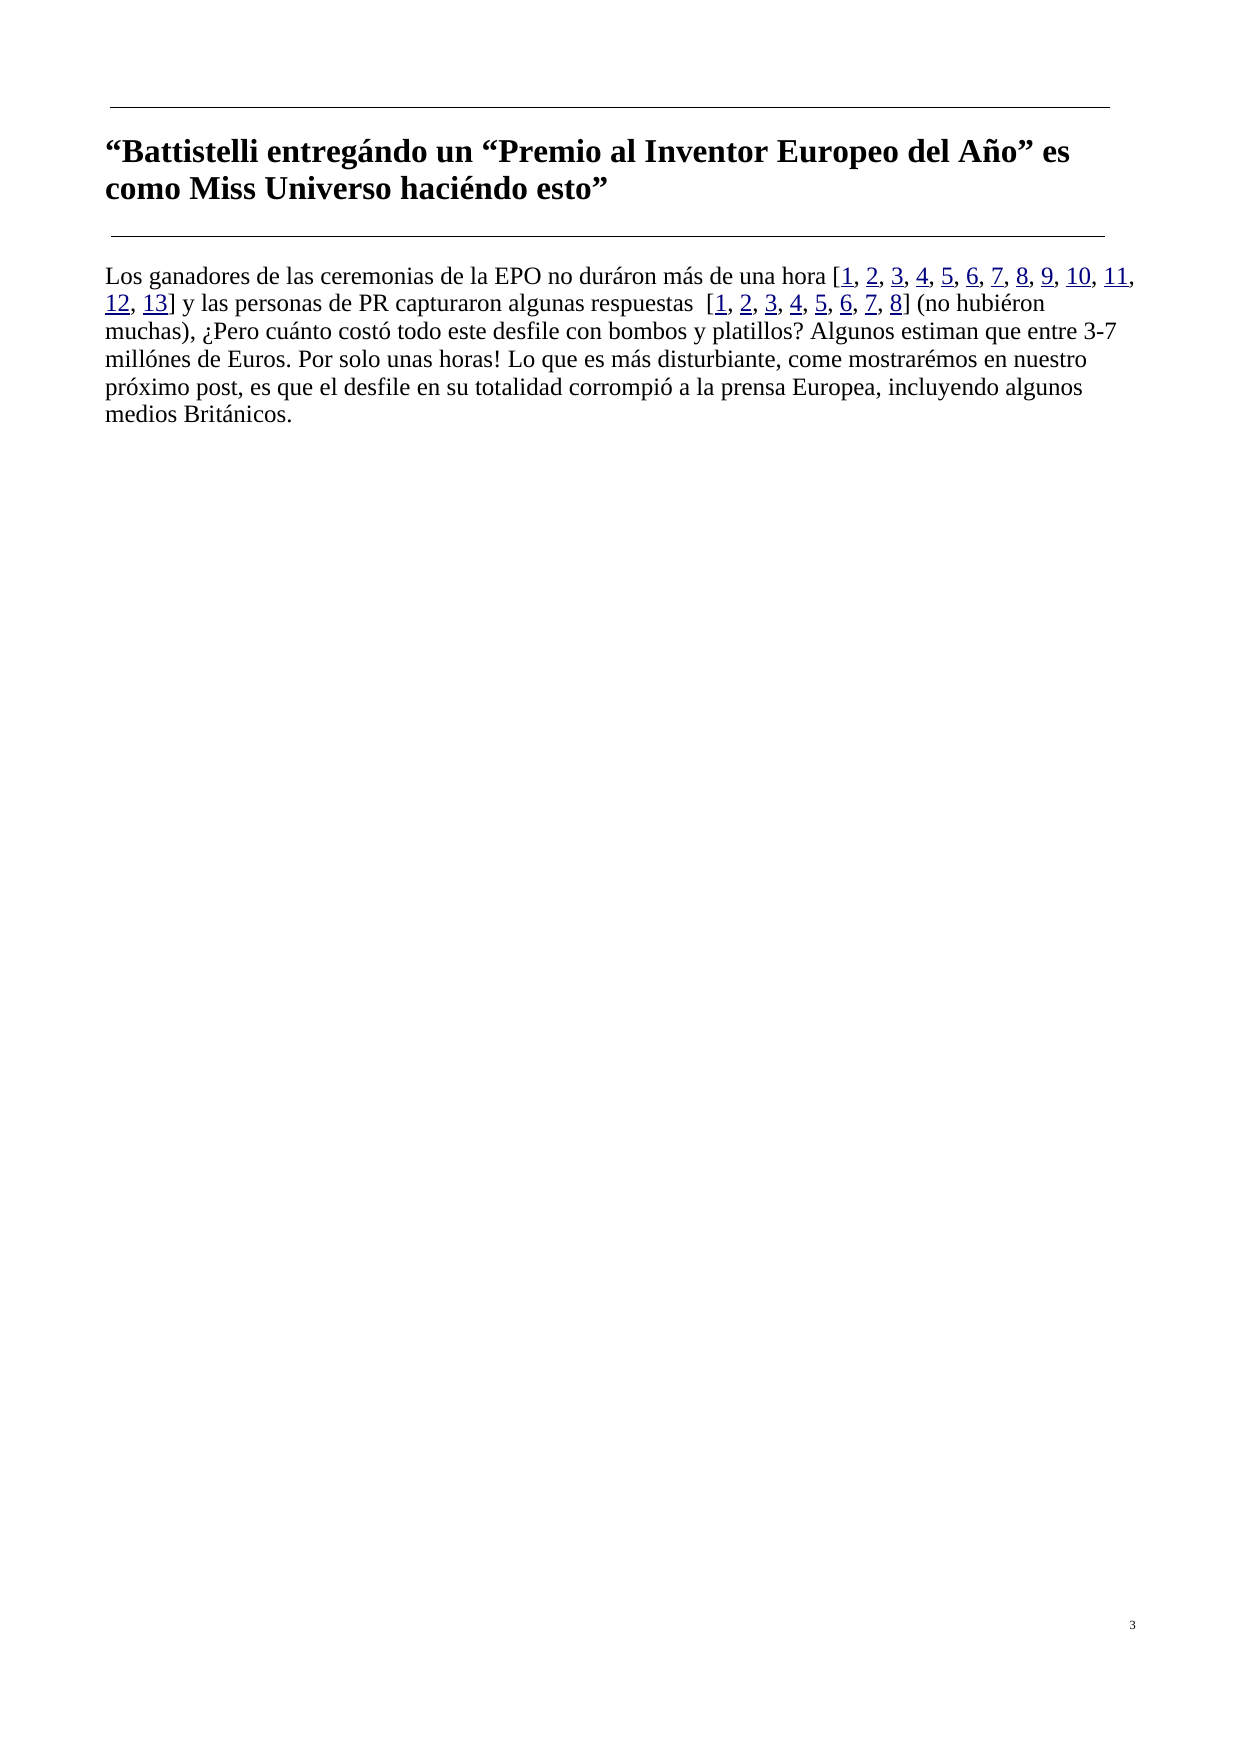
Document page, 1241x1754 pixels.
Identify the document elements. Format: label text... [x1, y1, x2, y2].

text “Battistelli entregándo un “Premio al Inventor Europeo del Año” es como Miss Universo haciéndo esto” [105, 133, 1136, 206]
text Los ganadores de las ceremonias de la EPO no duráron más de una hora [1, 2, 3, 4, 5, 6, 7, 8, 9, 10, 11, 12, 13] y las personas de PR capturaron algunas respuestas [1, 2, 3, 4, 5, 6, 7, 8] (no hubiéron muchas), ¿Pero cuánto costó todo este desfile con bombos y platillos? Algunos estiman que entre 3-7 millónes de Euros. Por solo unas horas! Lo que es más disturbiante, come mostrarémos en nuestro próximo post, es que el desfile en su totalidad corrompió a la prensa Europea, incluyendo algunos medios Británicos. [105, 262, 1136, 428]
